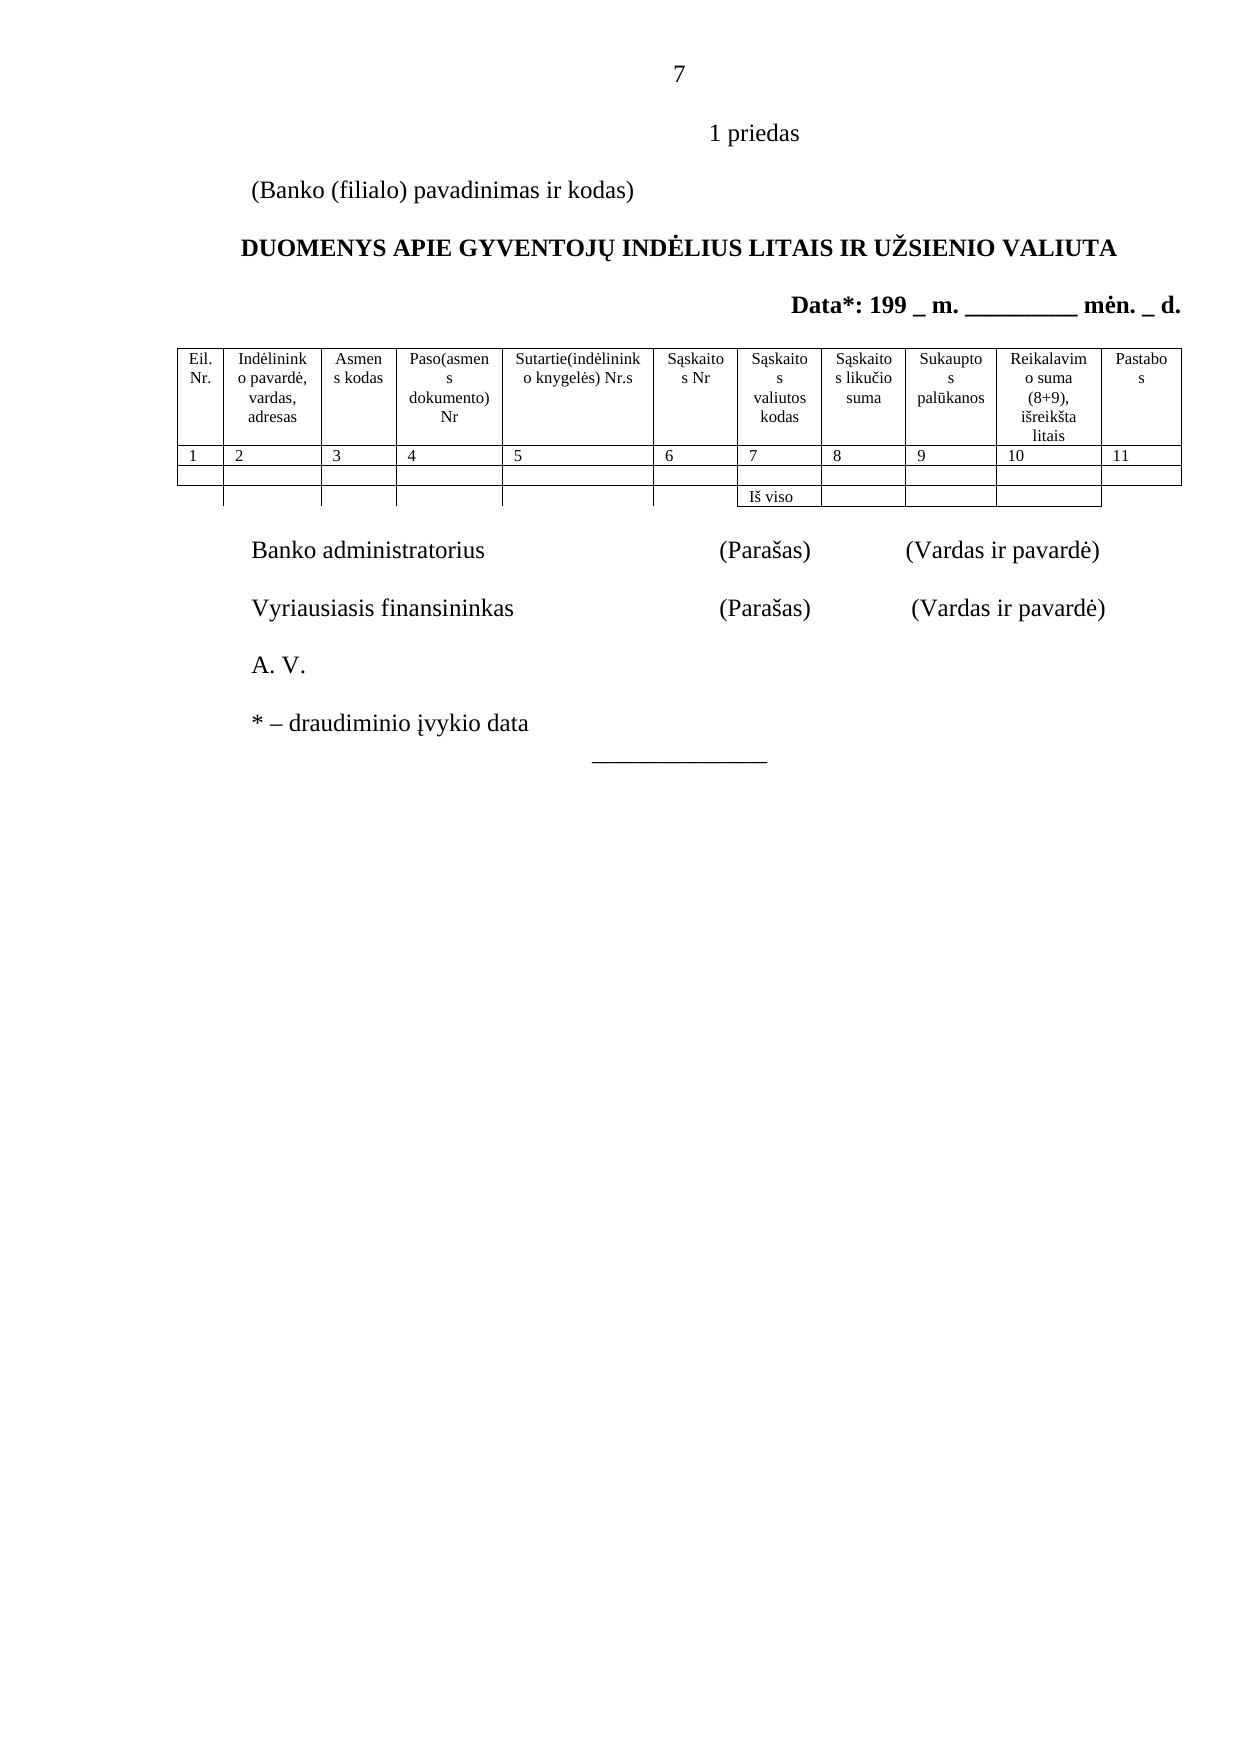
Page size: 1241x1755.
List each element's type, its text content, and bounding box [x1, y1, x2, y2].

table_header Reikalavimo suma (8+9), išreikšta litais [997, 349, 1101, 445]
table_cell [503, 466, 653, 485]
table_cell 9 [906, 446, 996, 465]
table_header Eil. Nr. [178, 349, 223, 445]
table_cell 3 [322, 446, 396, 465]
table_cell 2 [224, 446, 321, 465]
table_header Asmens kodas [322, 349, 396, 445]
text A. V. [177, 650, 1181, 679]
table_header Sąskaitos valiutos kodas [738, 349, 821, 445]
table_cell 7 [738, 446, 821, 465]
table_cell [397, 466, 502, 485]
table_header Sutartie(indėlininko knygelės) Nr.s [503, 349, 653, 445]
table_cell Iš viso [738, 486, 821, 506]
table_cell 1 [178, 446, 223, 465]
table_header Pastabos [1102, 349, 1181, 445]
text DUOMENYS APIE GYVENTOJŲ INDĖLIUS LITAIS IR UŽSIENIO VALIUTA [177, 233, 1181, 262]
table_cell [738, 466, 821, 485]
table_cell [906, 466, 996, 485]
table_cell [178, 466, 223, 485]
table_header Sukauptos palūkanos [906, 349, 996, 445]
table_header Paso(asmens dokumento) Nr [397, 349, 502, 445]
table_cell 5 [503, 446, 653, 465]
table_cell [177, 486, 223, 506]
text * – draudiminio įvykio data [177, 708, 1181, 737]
text 1 priedas [177, 118, 1181, 147]
table_cell 10 [997, 446, 1101, 465]
table_cell [503, 486, 653, 506]
table_cell [654, 466, 737, 485]
table_cell [1102, 466, 1181, 485]
table_cell [322, 486, 396, 506]
text Vyriausiasis finansininkas (Parašas) (Vardas ir pavardė) [177, 593, 1181, 622]
text Data*: 199 _ m. _________ mėn. _ d. [177, 291, 1181, 319]
table_cell [997, 486, 1101, 506]
table_cell [322, 466, 396, 485]
table_cell 4 [397, 446, 502, 465]
text (Banko (filialo) pavadinimas ir kodas) [177, 176, 1181, 204]
table_cell [822, 466, 905, 485]
table_cell [224, 486, 321, 506]
table_cell 11 [1102, 446, 1181, 465]
table_cell [654, 486, 737, 506]
text ______________ [177, 737, 1181, 765]
table_header Sąskaitos likučio suma [822, 349, 905, 445]
table_cell [1102, 486, 1181, 506]
table_cell [906, 486, 996, 506]
table_cell 6 [654, 446, 737, 465]
text Banko administratorius (Parašas) (Vardas ir pavardė) [177, 535, 1181, 564]
table_cell [397, 486, 502, 506]
table_cell [224, 466, 321, 485]
table_cell [822, 486, 905, 506]
table_header Sąskaitos Nr [654, 349, 737, 445]
table_cell 8 [822, 446, 905, 465]
table_header Indėlininko pavardė, vardas, adresas [224, 349, 321, 445]
table_cell [997, 466, 1101, 485]
